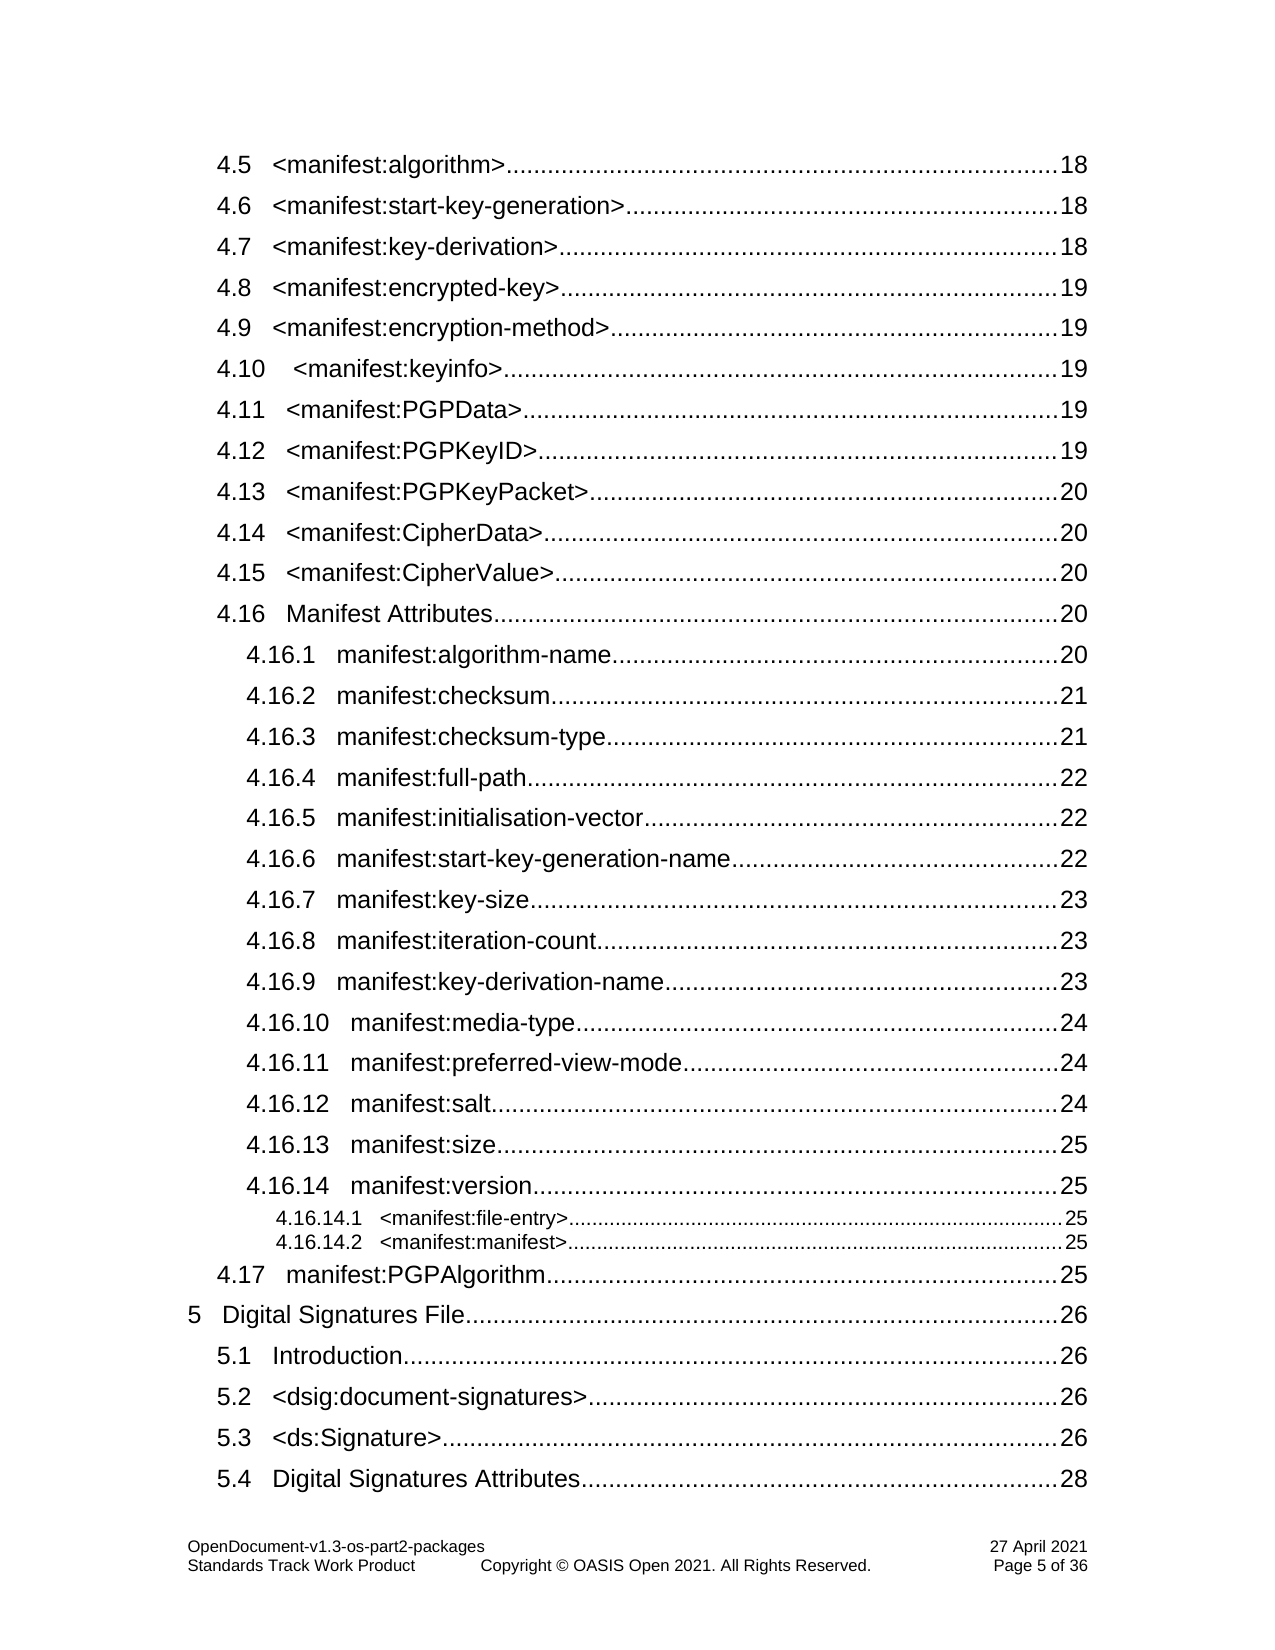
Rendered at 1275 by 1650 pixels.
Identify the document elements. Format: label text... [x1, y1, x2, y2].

text 4.16.5 manifest:initialisation-vector 22 [246, 803, 1088, 832]
text 4.9 <manifest:encryption-method> 19 [217, 313, 1088, 342]
text 4.14 <manifest:CipherData> 20 [217, 517, 1088, 546]
text 5.2 <dsig:document-signatures> 26 [217, 1382, 1088, 1411]
text 4.16.9 manifest:key-derivation-name 23 [246, 967, 1088, 995]
text 4.10 <manifest:keyinfo> 19 [217, 354, 1088, 383]
text 4.13 <manifest:PGPKeyPacket> 20 [217, 477, 1088, 505]
text 4.16.4 manifest:full-path 22 [246, 762, 1088, 791]
text 4.16.13 manifest:size 25 [246, 1130, 1088, 1159]
text 4.16.2 manifest:checksum 21 [246, 681, 1088, 709]
text 5.3 <ds:Signature> 26 [217, 1423, 1088, 1452]
text 4.17 manifest:PGPAlgorithm 25 [217, 1259, 1088, 1288]
text 5.1 Introduction 26 [217, 1341, 1088, 1370]
text 4.16.1 manifest:algorithm-name 20 [246, 640, 1088, 669]
text 5 Digital Signatures File 26 [187, 1300, 1088, 1329]
text 4.7 <manifest:key-derivation> 18 [217, 232, 1088, 260]
text 4.16.14.2 <manifest:manifest> 25 [276, 1229, 1088, 1253]
text 4.12 <manifest:PGPKeyID> 19 [217, 436, 1088, 464]
text 4.16.12 manifest:salt 24 [246, 1089, 1088, 1118]
text 4.15 <manifest:CipherValue> 20 [217, 558, 1088, 587]
text 4.11 <manifest:PGPData> 19 [217, 395, 1088, 424]
text 4.16.10 manifest:media-type 24 [246, 1007, 1088, 1036]
text 4.16.6 manifest:start-key-generation-name 22 [246, 844, 1088, 873]
text 4.16 Manifest Attributes 20 [217, 599, 1088, 628]
text 4.8 <manifest:encrypted-key> 19 [217, 272, 1088, 301]
text 4.5 <manifest:algorithm> 18 [217, 150, 1088, 179]
text 4.6 <manifest:start-key-generation> 18 [217, 191, 1088, 219]
text 4.16.7 manifest:key-size 23 [246, 885, 1088, 914]
text 4.16.14 manifest:version 25 [246, 1171, 1088, 1199]
text 4.16.8 manifest:iteration-count 23 [246, 926, 1088, 954]
text 4.16.14.1 <manifest:file-entry> 25 [276, 1206, 1088, 1229]
text 4.16.11 manifest:preferred-view-mode 24 [246, 1048, 1088, 1077]
text 5.4 Digital Signatures Attributes 28 [217, 1464, 1088, 1492]
text 4.16.3 manifest:checksum-type 21 [246, 722, 1088, 750]
